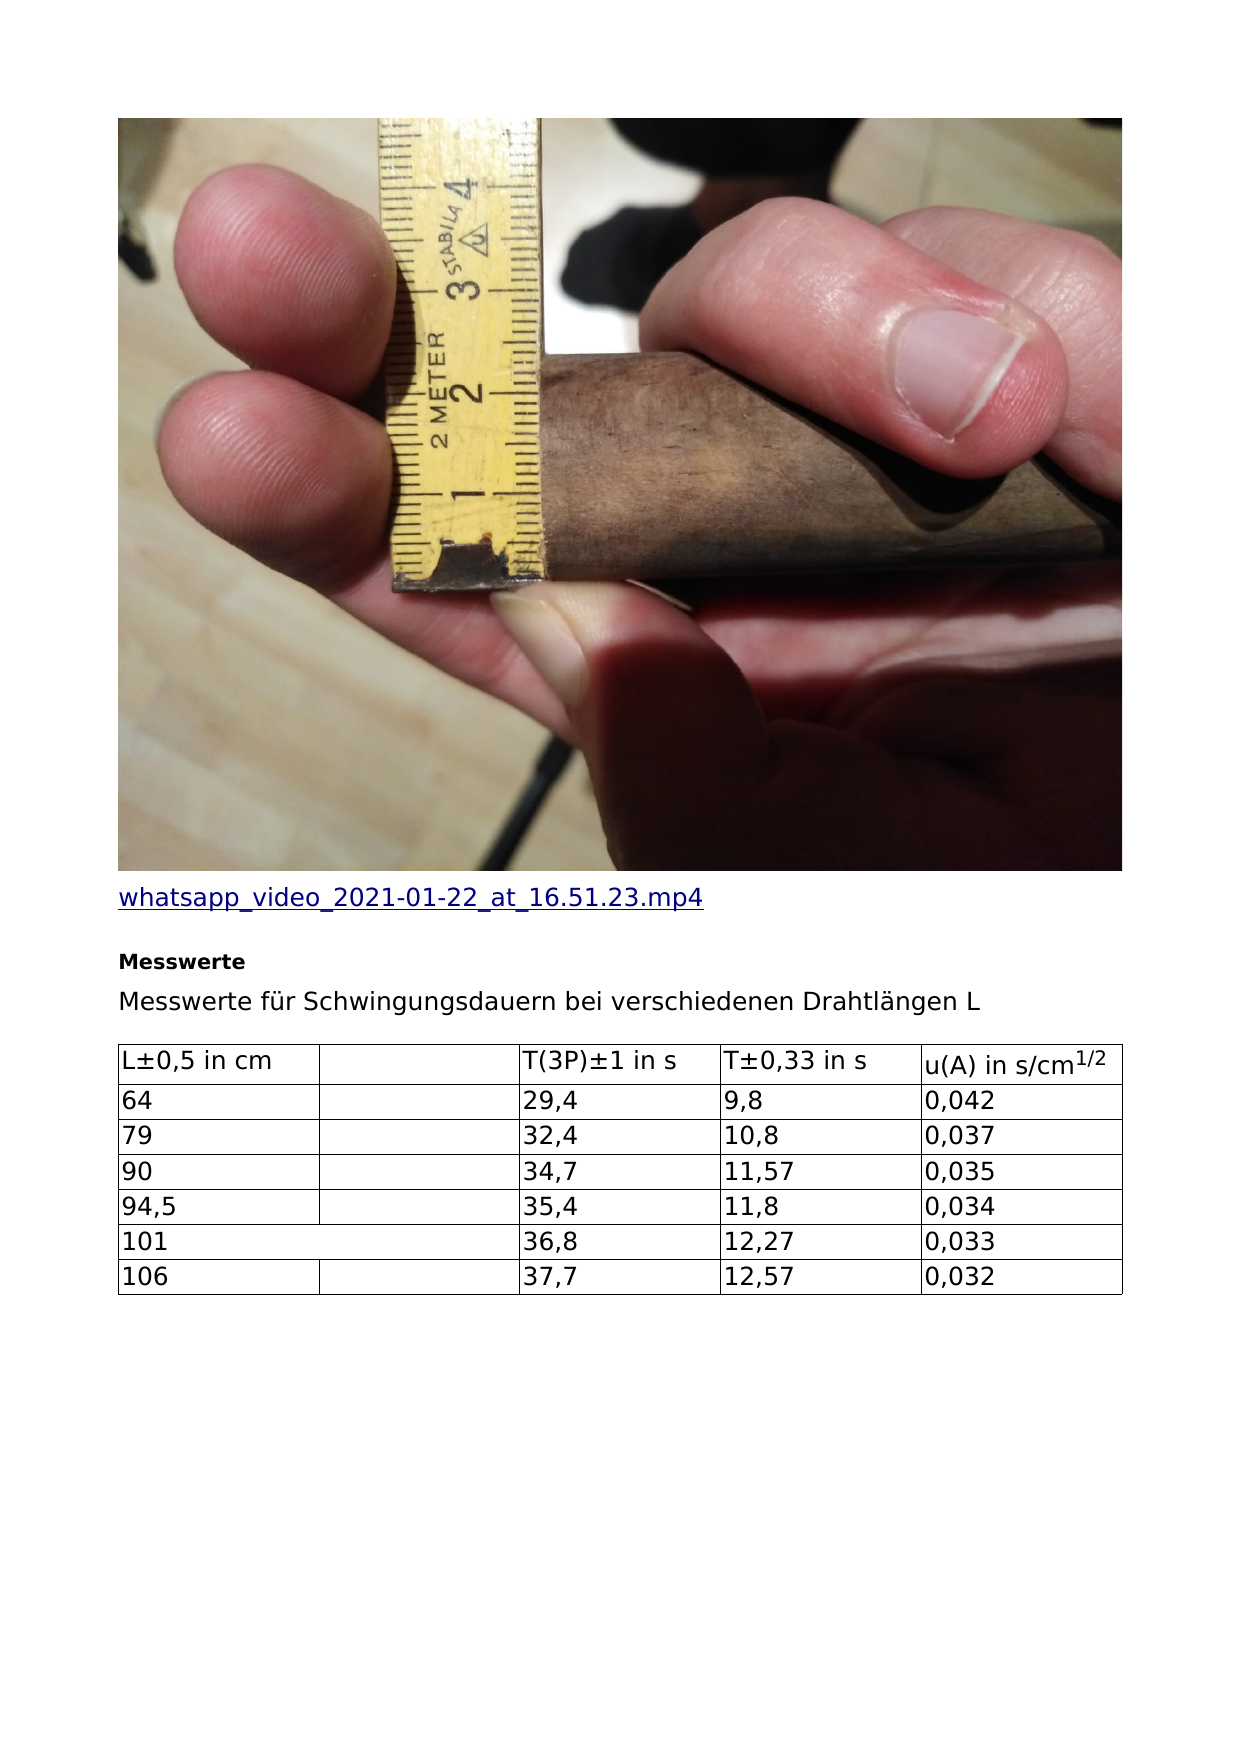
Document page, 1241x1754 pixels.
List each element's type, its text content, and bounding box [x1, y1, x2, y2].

table_cell 10,8 [721, 1120, 921, 1154]
table_cell 0,033 [922, 1225, 1122, 1259]
table_cell [320, 1260, 519, 1294]
text whatsapp_video_2021-01-22_at_16.51.23.mp4 [118, 883, 1122, 913]
table_cell 0,034 [922, 1190, 1122, 1224]
table_cell [320, 1120, 519, 1154]
table_cell 0,035 [922, 1155, 1122, 1189]
table_header L±0,5 in cm [119, 1045, 319, 1083]
table_cell 64 [119, 1085, 319, 1118]
table_cell [320, 1085, 519, 1118]
table_cell 94,5 [119, 1190, 319, 1224]
table_cell 9,8 [721, 1085, 921, 1118]
table_cell 106 [119, 1260, 319, 1294]
table_header u(A) in s/cm1/2 [922, 1045, 1122, 1083]
table_cell 12,27 [721, 1225, 921, 1259]
table_cell 101 [119, 1225, 519, 1259]
table_cell [320, 1155, 519, 1189]
table_cell 35,4 [520, 1190, 720, 1224]
table_cell 29,4 [520, 1085, 720, 1118]
table_cell 90 [119, 1155, 319, 1189]
table_cell 0,032 [922, 1260, 1122, 1294]
table_cell 34,7 [520, 1155, 720, 1189]
table_cell 37,7 [520, 1260, 720, 1294]
table_header [320, 1045, 519, 1083]
text Messwerte für Schwingungsdauern bei verschiedenen Drahtlängen L [118, 987, 1122, 1016]
table_header T±0,33 in s [721, 1045, 921, 1083]
table_header T(3P)±1 in s [520, 1045, 720, 1083]
table_cell [320, 1190, 519, 1224]
subtitle Messwerte [118, 950, 1122, 974]
table_cell 32,4 [520, 1120, 720, 1154]
table_cell 36,8 [520, 1225, 720, 1259]
table_cell 12,57 [721, 1260, 921, 1294]
table_cell 11,8 [721, 1190, 921, 1224]
picture [118, 118, 1123, 871]
table_cell 79 [119, 1120, 319, 1154]
table_cell 11,57 [721, 1155, 921, 1189]
table_cell 0,037 [922, 1120, 1122, 1154]
table_cell 0,042 [922, 1085, 1122, 1118]
